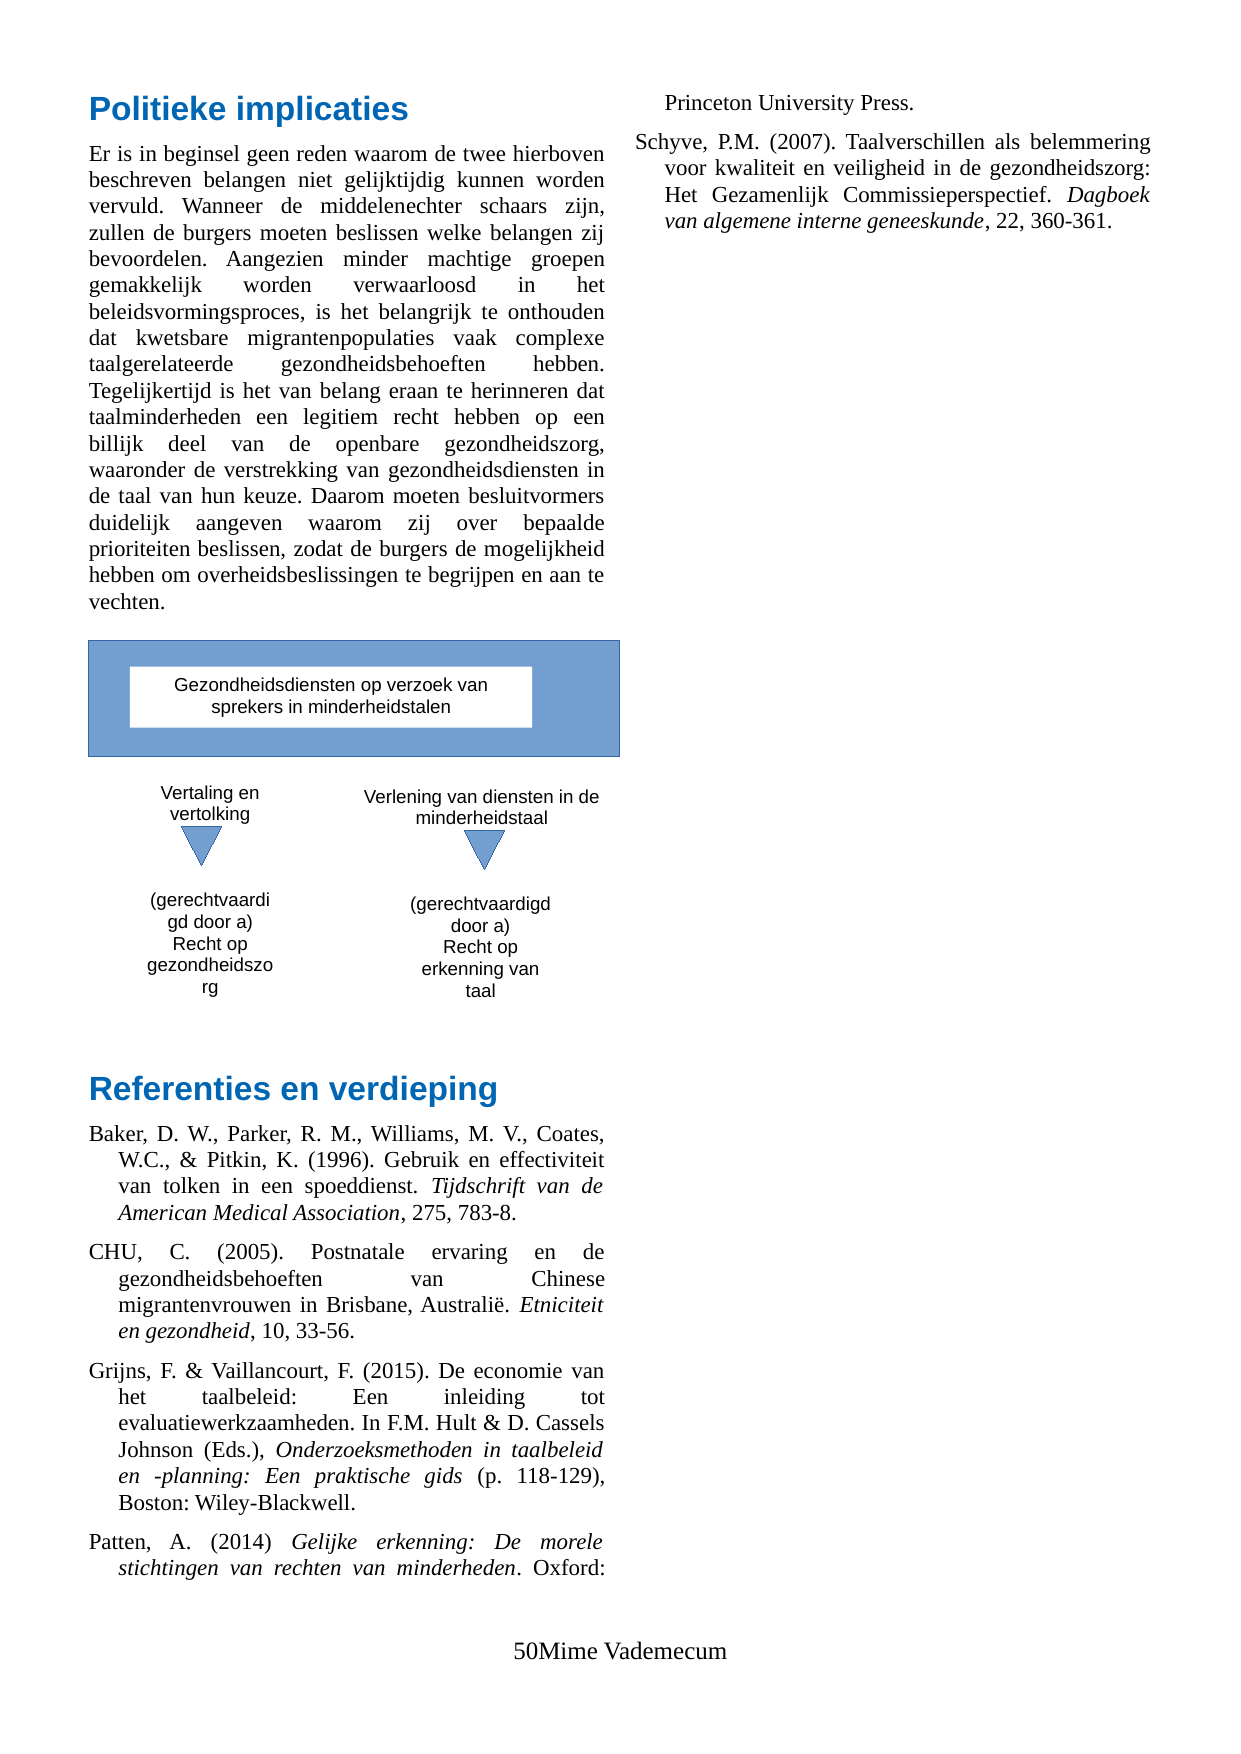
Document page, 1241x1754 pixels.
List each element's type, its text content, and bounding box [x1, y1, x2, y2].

subtitle Politieke implicaties [88, 88, 605, 127]
text Princeton University Press. [635, 88, 1152, 115]
text Schyve, P.M. (2007). Taalverschillen als belemmering voor kwaliteit en veiligheid in de gezondheidszorg: Het Gezamenlijk Commissieperspectief. Dagboek van algemene interne geneeskunde, 22, 360-361. [635, 128, 1152, 233]
text Patten, A. (2014) Gelijke erkenning: De morele stichtingen van rechten van minderheden. Oxford: [88, 1528, 605, 1581]
text Er is in beginsel geen reden waarom de twee hierboven beschreven belangen niet gelijktijdig kunnen worden vervuld. Wanneer de middelenechter schaars zijn, zullen de burgers moeten beslissen welke belangen zij bevoordelen. Aangezien minder machtige groepen gemakkelijk worden verwaarloosd in het beleidsvormingsproces, is het belangrijk te onthouden dat kwetsbare migrantenpopulaties vaak complexe taalgerelateerde gezondheidsbehoeften hebben. Tegelijkertijd is het van belang eraan te herinneren dat taalminderheden een legitiem recht hebben op een billijk deel van de openbare gezondheidszorg, waaronder de verstrekking van gezondheidsdiensten in de taal van hun keuze. Daarom moeten besluitvormers duidelijk aangeven waarom zij over bepaalde prioriteiten beslissen, zodat de burgers de mogelijkheid hebben om overheidsbeslissingen te begrijpen en aan te vechten. [88, 140, 605, 614]
text CHU, C. (2005). Postnatale ervaring en de gezondheidsbehoeften van Chinese migrantenvrouwen in Brisbane, Australië. Etniciteit en gezondheid, 10, 33-56. [88, 1238, 605, 1344]
text Baker, D. W., Parker, R. M., Williams, M. V., Coates, W.C., & Pitkin, K. (1996). Gebruik en effectiviteit van tolken in een spoeddienst. Tijdschrift van de American Medical Association, 275, 783-8. [88, 1120, 605, 1225]
subtitle Referenties en verdieping [88, 1069, 605, 1107]
text Grijns, F. & Vaillancourt, F. (2015). De economie van het taalbeleid: Een inleiding tot evaluatiewerkzaamheden. In F.M. Hult & D. Cassels Johnson (Eds.), Onderzoeksmethoden in taalbeleid en -planning: Een praktische gids (p. 118-129), Boston: Wiley-Blackwell. [88, 1357, 605, 1515]
